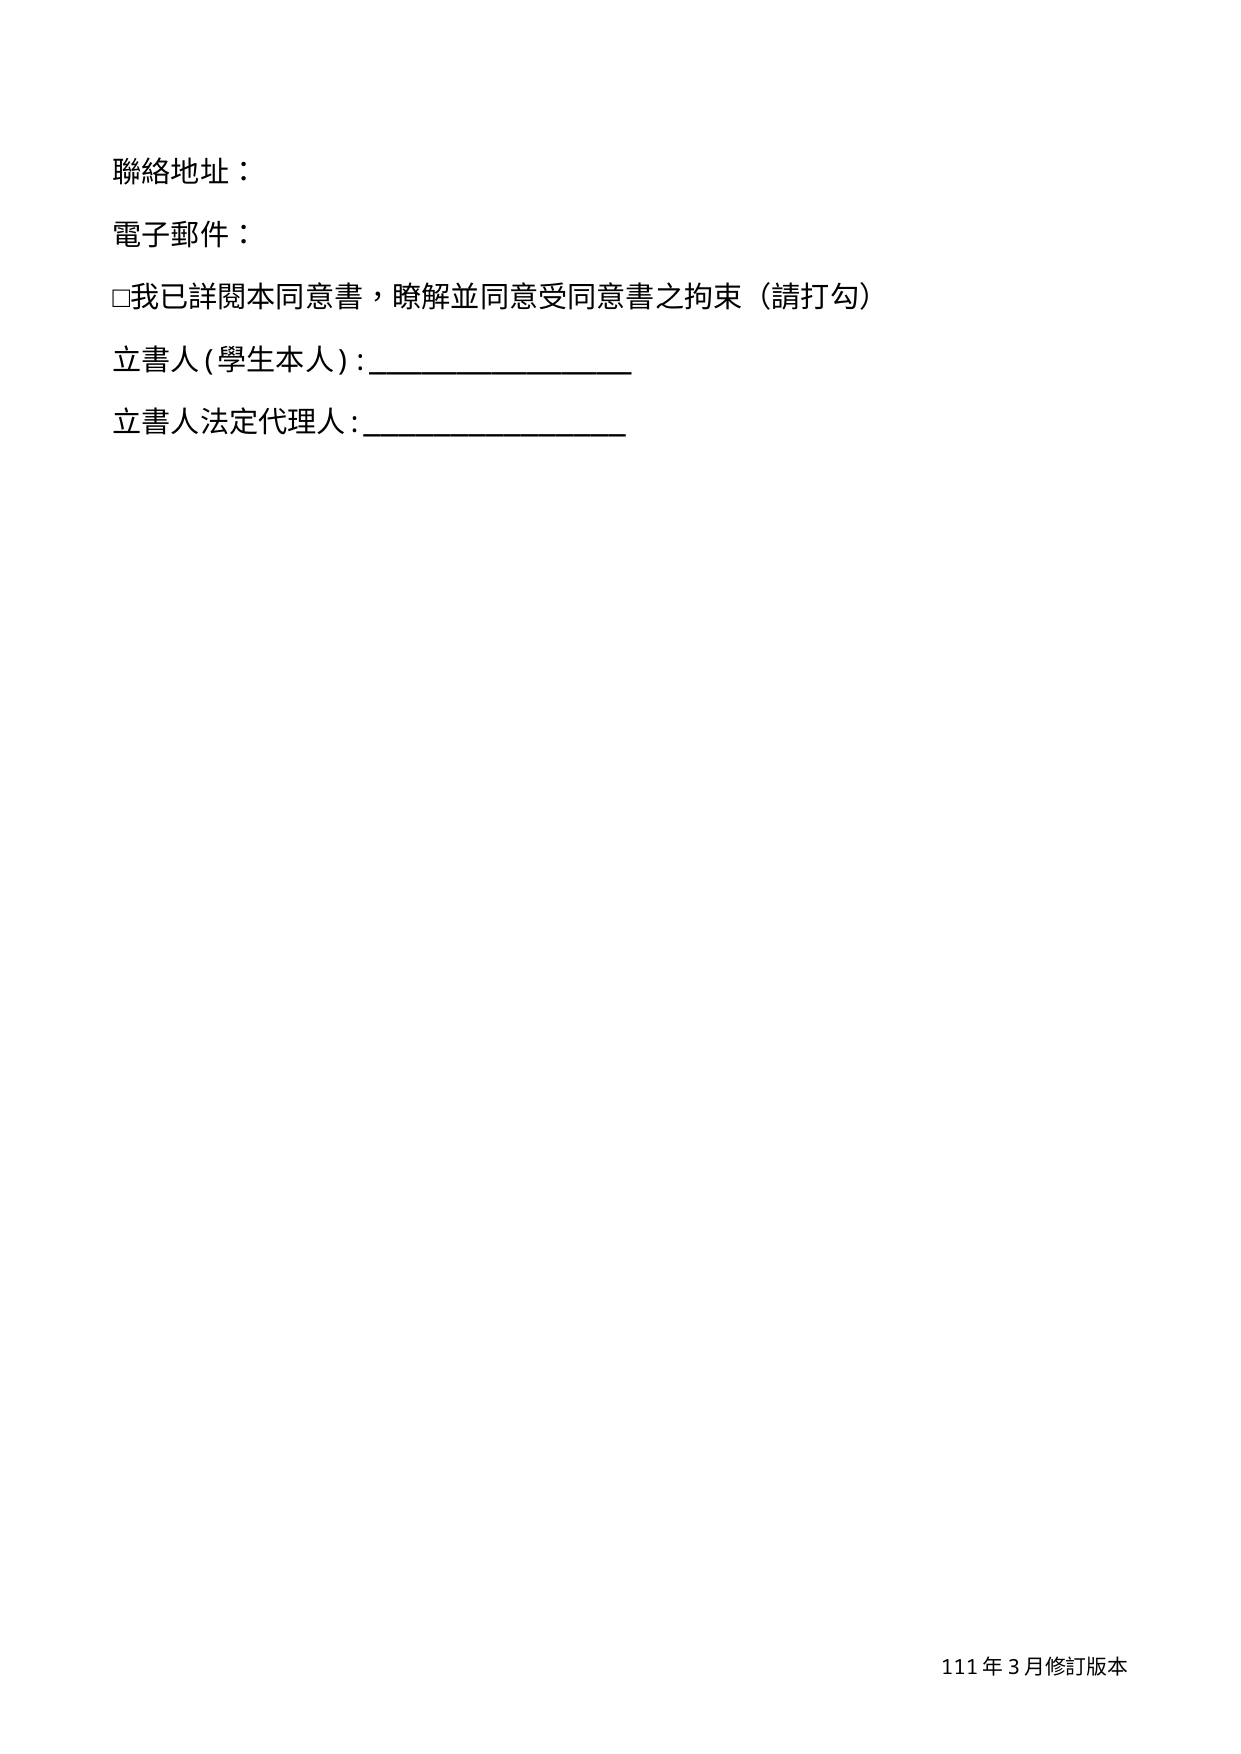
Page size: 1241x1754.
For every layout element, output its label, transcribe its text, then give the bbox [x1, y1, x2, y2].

text 立書人(學生本人):_______________ [112, 316, 1128, 378]
text □我已詳閱本同意書，瞭解並同意受同意書之拘束（請打勾） [112, 253, 1128, 316]
text 立書人法定代理人:_______________ [112, 378, 1128, 441]
text 聯絡地址： [112, 128, 1128, 191]
text 電子郵件： [112, 191, 1128, 253]
